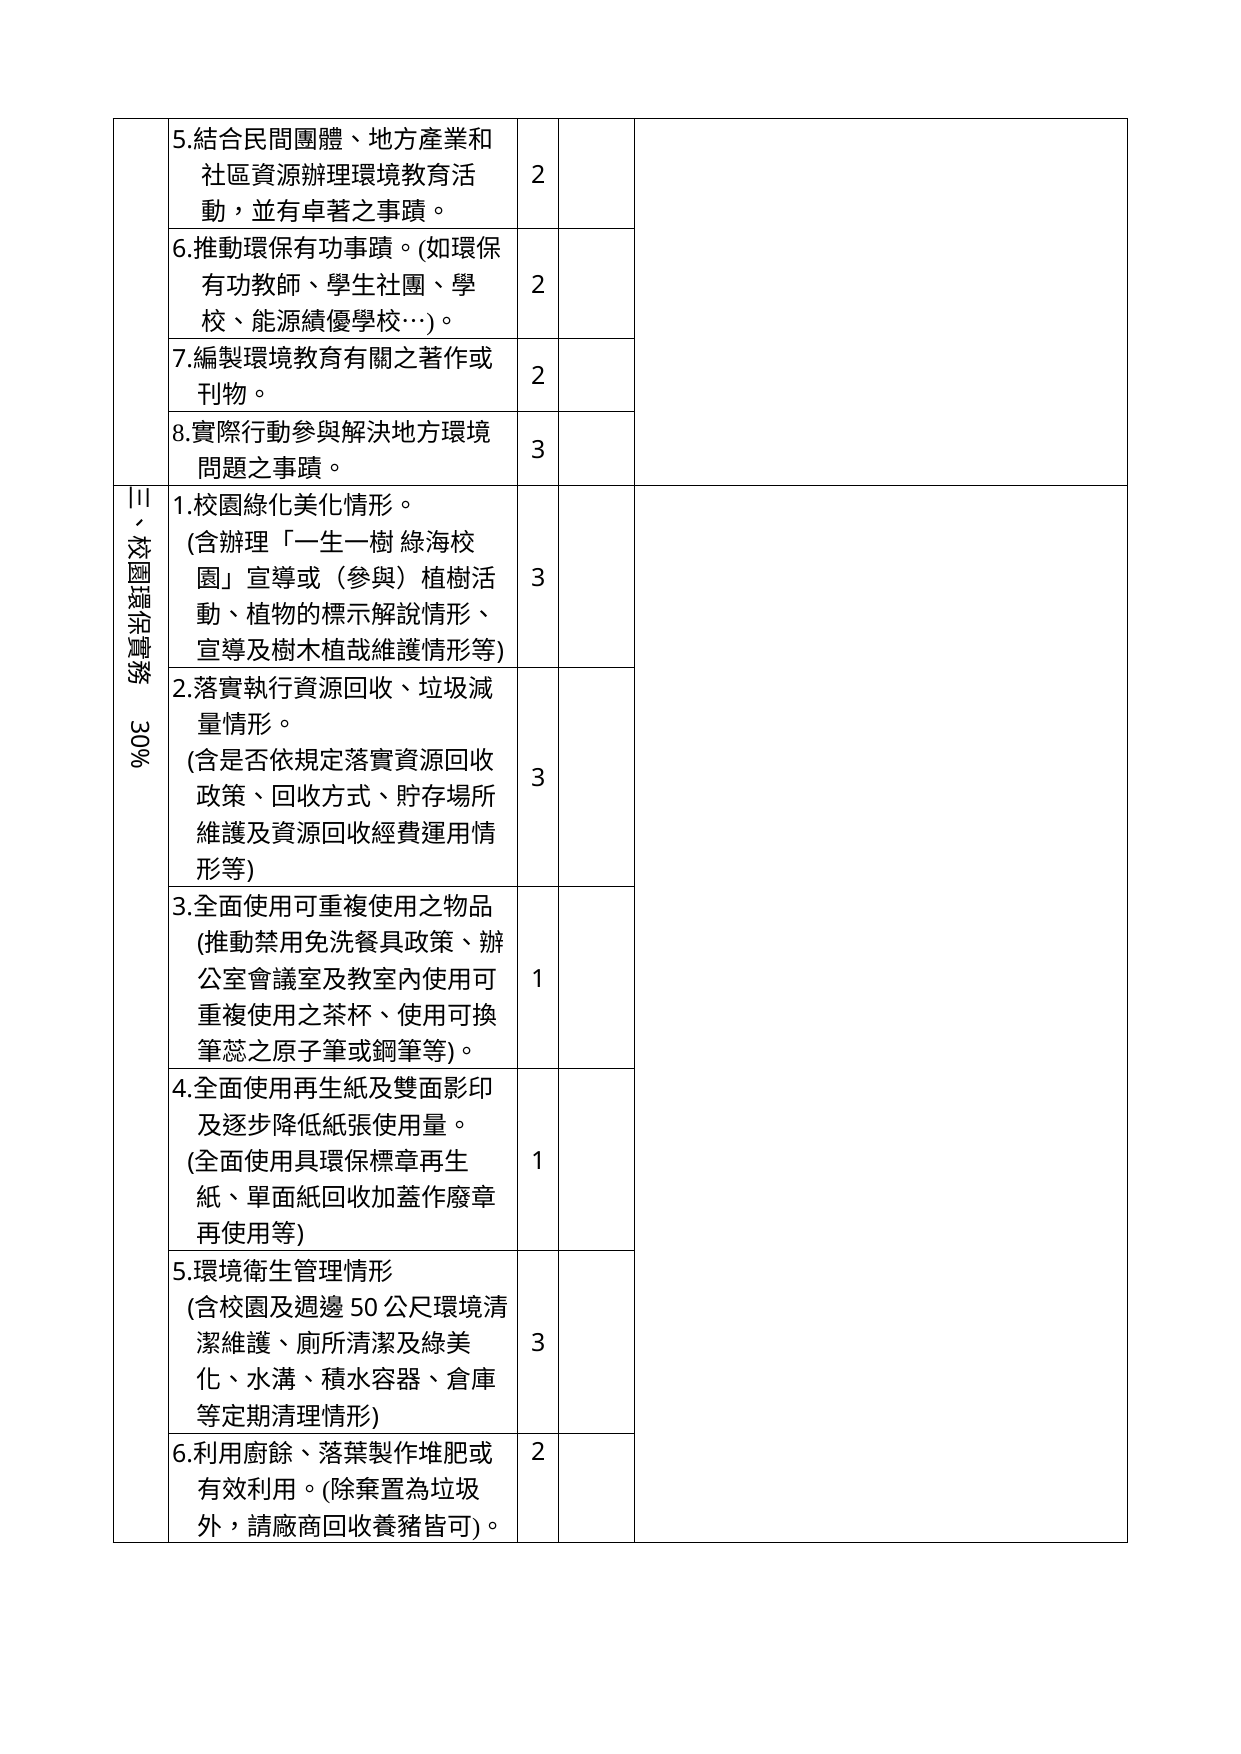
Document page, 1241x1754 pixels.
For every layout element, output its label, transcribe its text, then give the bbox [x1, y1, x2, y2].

table_cell 三 、 校 園 環 保 實 務 30% [114, 486, 168, 1542]
table_cell [559, 668, 634, 886]
table_cell [559, 1434, 634, 1542]
table_cell [635, 486, 1127, 1542]
table_cell [559, 412, 634, 485]
table_cell 1 [518, 887, 558, 1068]
table_cell 3 [518, 486, 558, 667]
table_cell 3 [518, 412, 558, 485]
table_cell 6.推動環保有功事蹟。(如環保有功教師、學生社團、學校、能源績優學校…)。 [169, 229, 517, 338]
table_cell 5.環境衛生管理情形 (含校園及週邊50公尺環境清潔維護、廁所清潔及綠美化、水溝、積水容器、倉庫等定期清理情形) [169, 1251, 517, 1432]
table_cell 4.全面使用再生紙及雙面影印及逐步降低紙張使用量。 (全面使用具環保標章再生紙、單面紙回收加蓋作廢章再使用等) [169, 1069, 517, 1250]
table_cell [559, 1069, 634, 1250]
table_cell 3 [518, 1251, 558, 1432]
table_cell [559, 486, 634, 667]
table_cell [635, 119, 1127, 485]
table_cell 2 [518, 119, 558, 228]
table_cell 2 [518, 229, 558, 338]
table_cell 5.結合民間團體、地方產業和社區資源辦理環境教育活動，並有卓著之事蹟。 [169, 119, 517, 228]
table_cell 2 [518, 339, 558, 411]
table_cell [559, 119, 634, 228]
table_cell 2 [518, 1434, 558, 1542]
table_cell [114, 119, 168, 485]
table_cell 1 [518, 1069, 558, 1250]
table_cell 1.校園綠化美化情形。 (含辦理「一生一樹 綠海校園」宣導或（參與）植樹活動、植物的標示解說情形、宣導及樹木植哉維護情形等) [169, 486, 517, 667]
table_cell [559, 339, 634, 411]
table_cell [559, 1251, 634, 1432]
table_cell 7.編製環境教育有關之著作或刊物。 [169, 339, 517, 411]
table_cell [559, 229, 634, 338]
table_cell [559, 887, 634, 1068]
table_cell 3.全面使用可重複使用之物品(推動禁用免洗餐具政策、辦公室會議室及教室內使用可重複使用之茶杯、使用可換筆蕊之原子筆或鋼筆等)。 [169, 887, 517, 1068]
table_cell 6.利用廚餘、落葉製作堆肥或有效利用。(除棄置為垃圾外，請廠商回收養豬皆可)。 [169, 1434, 517, 1542]
table_cell 8.實際行動參與解決地方環境問題之事蹟。 [169, 412, 517, 485]
table_cell 2.落實執行資源回收、垃圾減量情形。 (含是否依規定落實資源回收政策、回收方式、貯存場所維護及資源回收經費運用情形等) [169, 668, 517, 886]
table_cell 3 [518, 668, 558, 886]
